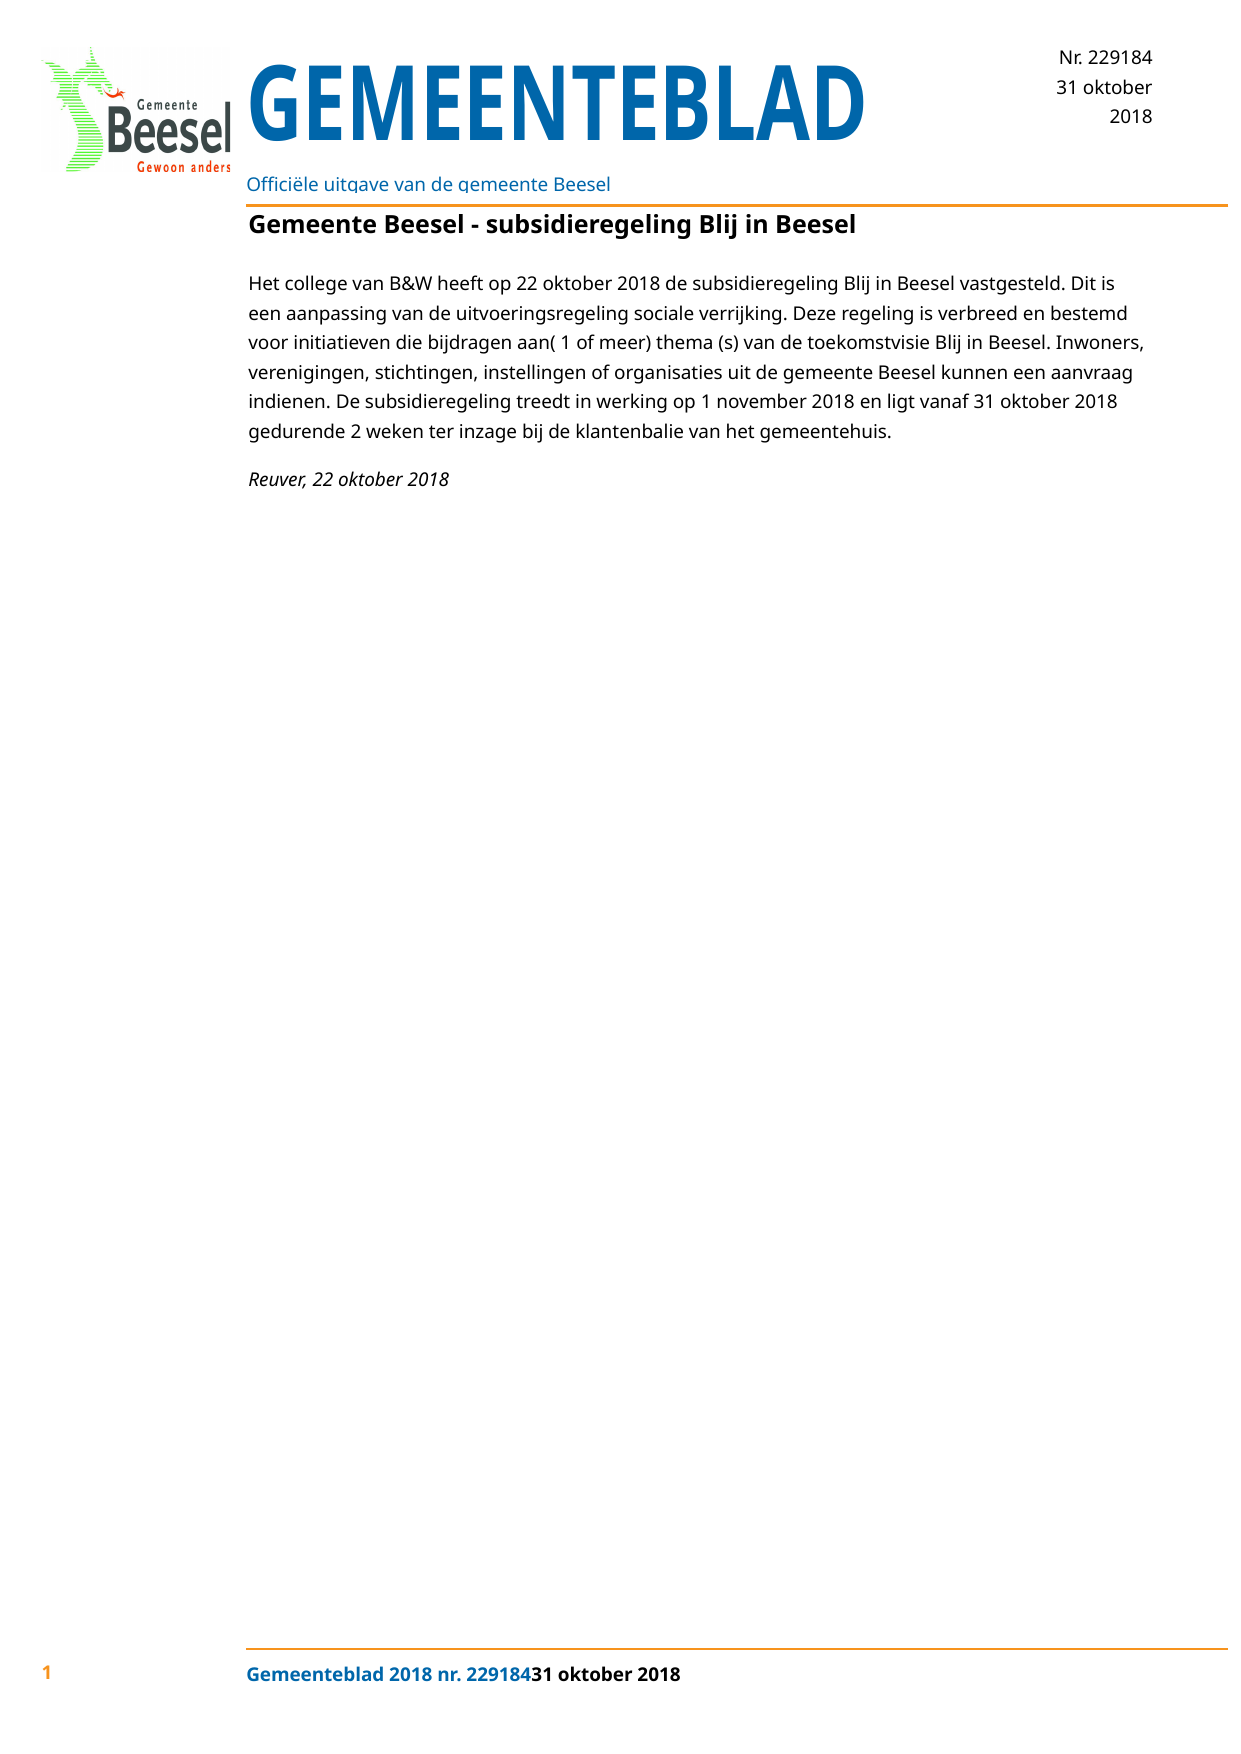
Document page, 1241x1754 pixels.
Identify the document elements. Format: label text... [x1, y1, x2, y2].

text Het college van B&W heeft op 22 oktober 2018 de subsidieregeling Blij in Beesel vastgesteld. Dit is een aanpassing van de uitvoeringsregeling sociale verrijking. Deze regeling is verbreed en bestemd voor initiatieven die bijdragen aan( 1 of meer) thema (s) van de toekomstvisie Blij in Beesel. Inwoners, verenigingen, stichtingen, instellingen of organisaties uit de gemeente Beesel kunnen een aanvraag indienen. De subsidieregeling treedt in werking op 1 november 2018 en ligt vanaf 31 oktober 2018 gedurende 2 weken ter inzage bij de klantenbalie van het gemeentehuis. [248, 270, 1152, 444]
picture [41, 47, 231, 172]
text Reuver, 22 oktober 2018 [248, 466, 1152, 492]
text Gemeente Beesel - subsidieregeling Blij in Beesel [248, 207, 1152, 241]
